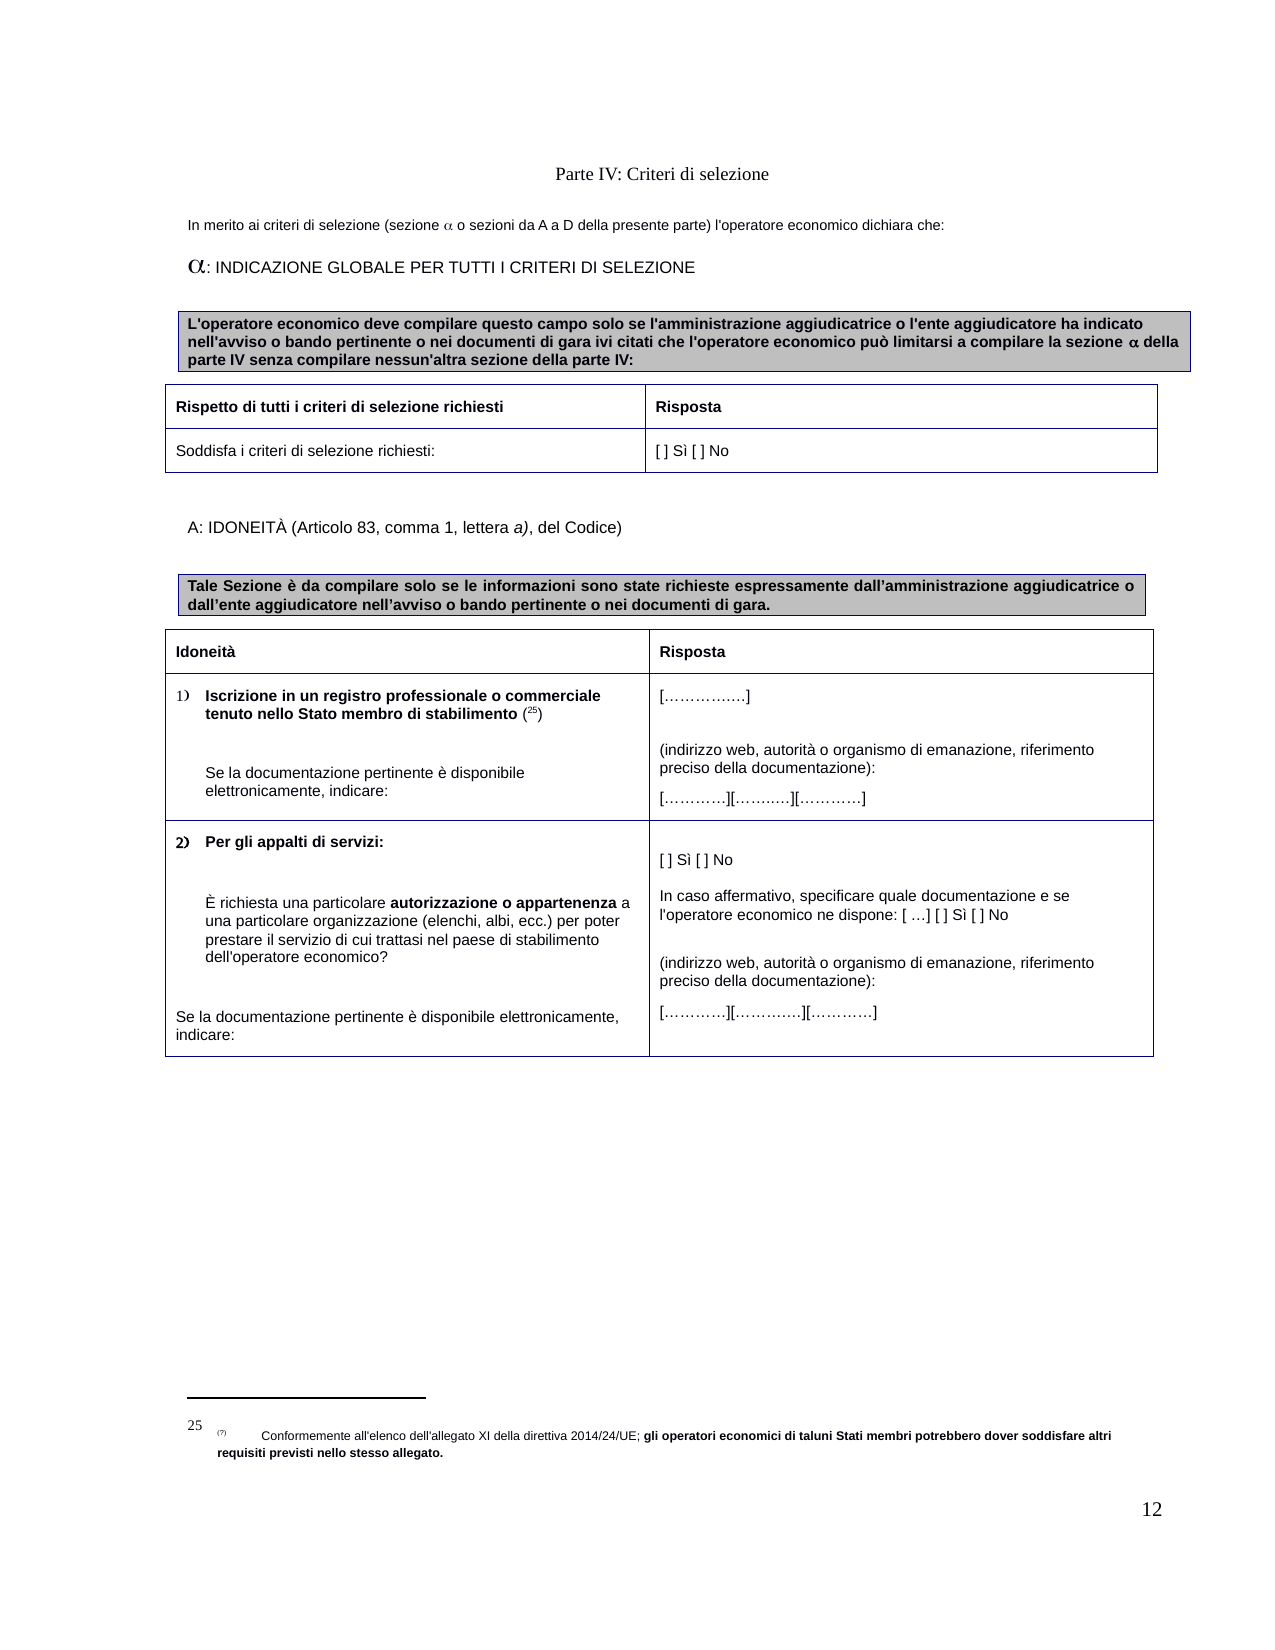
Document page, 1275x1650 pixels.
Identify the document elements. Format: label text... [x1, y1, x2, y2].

table_header Rispetto di tutti i criteri di selezione richiesti [166, 385, 645, 428]
table_cell Iscrizione in un registro professionale o commerciale tenuto nello Stato membro di stabilimento () Se la documentazione pertinente è disponibile elettronicamente, indicare: [166, 674, 649, 819]
table_cell Soddisfa i criteri di selezione richiesti: [166, 429, 645, 472]
table_header Idoneità [166, 630, 649, 673]
table_cell [………….…] (indirizzo web, autorità o organismo di emanazione, riferimento preciso della documentazione): […………][……..…][…………] [650, 674, 1153, 819]
table_cell [ ] Sì [ ] No In caso affermativo, specificare quale documentazione e se l'operatore economico ne dispone: [ …] [ ] Sì [ ] No (indirizzo web, autorità o organismo di emanazione, riferimento preciso della documentazione): […………][……….…][…………] [650, 821, 1153, 1056]
table_header Risposta [646, 385, 1157, 428]
title : Indicazione globale per tutti i criteri di selezione [187, 253, 1137, 279]
text Parte IV: Criteri di selezione [187, 162, 1137, 184]
title A: Idoneità (Articolo 83, comma 1, lettera a), del Codice) [187, 517, 1137, 537]
text In merito ai criteri di selezione (sezione  o sezioni da A a D della presente parte) l'operatore economico dichiara che: [187, 217, 1137, 234]
text L'operatore economico deve compilare questo campo solo se l'amministrazione aggiudicatrice o l'ente aggiudicatore ha indicato nell'avviso o bando pertinente o nei documenti di gara ivi citati che l'operatore economico può limitarsi a compilare la sezione  della parte IV senza compilare nessun'altra sezione della parte IV: [179, 312, 1190, 371]
table_cell Per gli appalti di servizi: È richiesta una particolare autorizzazione o appartenenza a una particolare organizzazione (elenchi, albi, ecc.) per poter prestare il servizio di cui trattasi nel paese di stabilimento dell'operatore economico? Se la documentazione pertinente è disponibile elettronicamente, indicare: [166, 821, 649, 1056]
table_cell [ ] Sì [ ] No [646, 429, 1157, 472]
text Tale Sezione è da compilare solo se le informazioni sono state richieste espressamente dall’amministrazione aggiudicatrice o dall’ente aggiudicatore nell’avviso o bando pertinente o nei documenti di gara. [179, 575, 1145, 615]
table_header Risposta [650, 630, 1153, 673]
